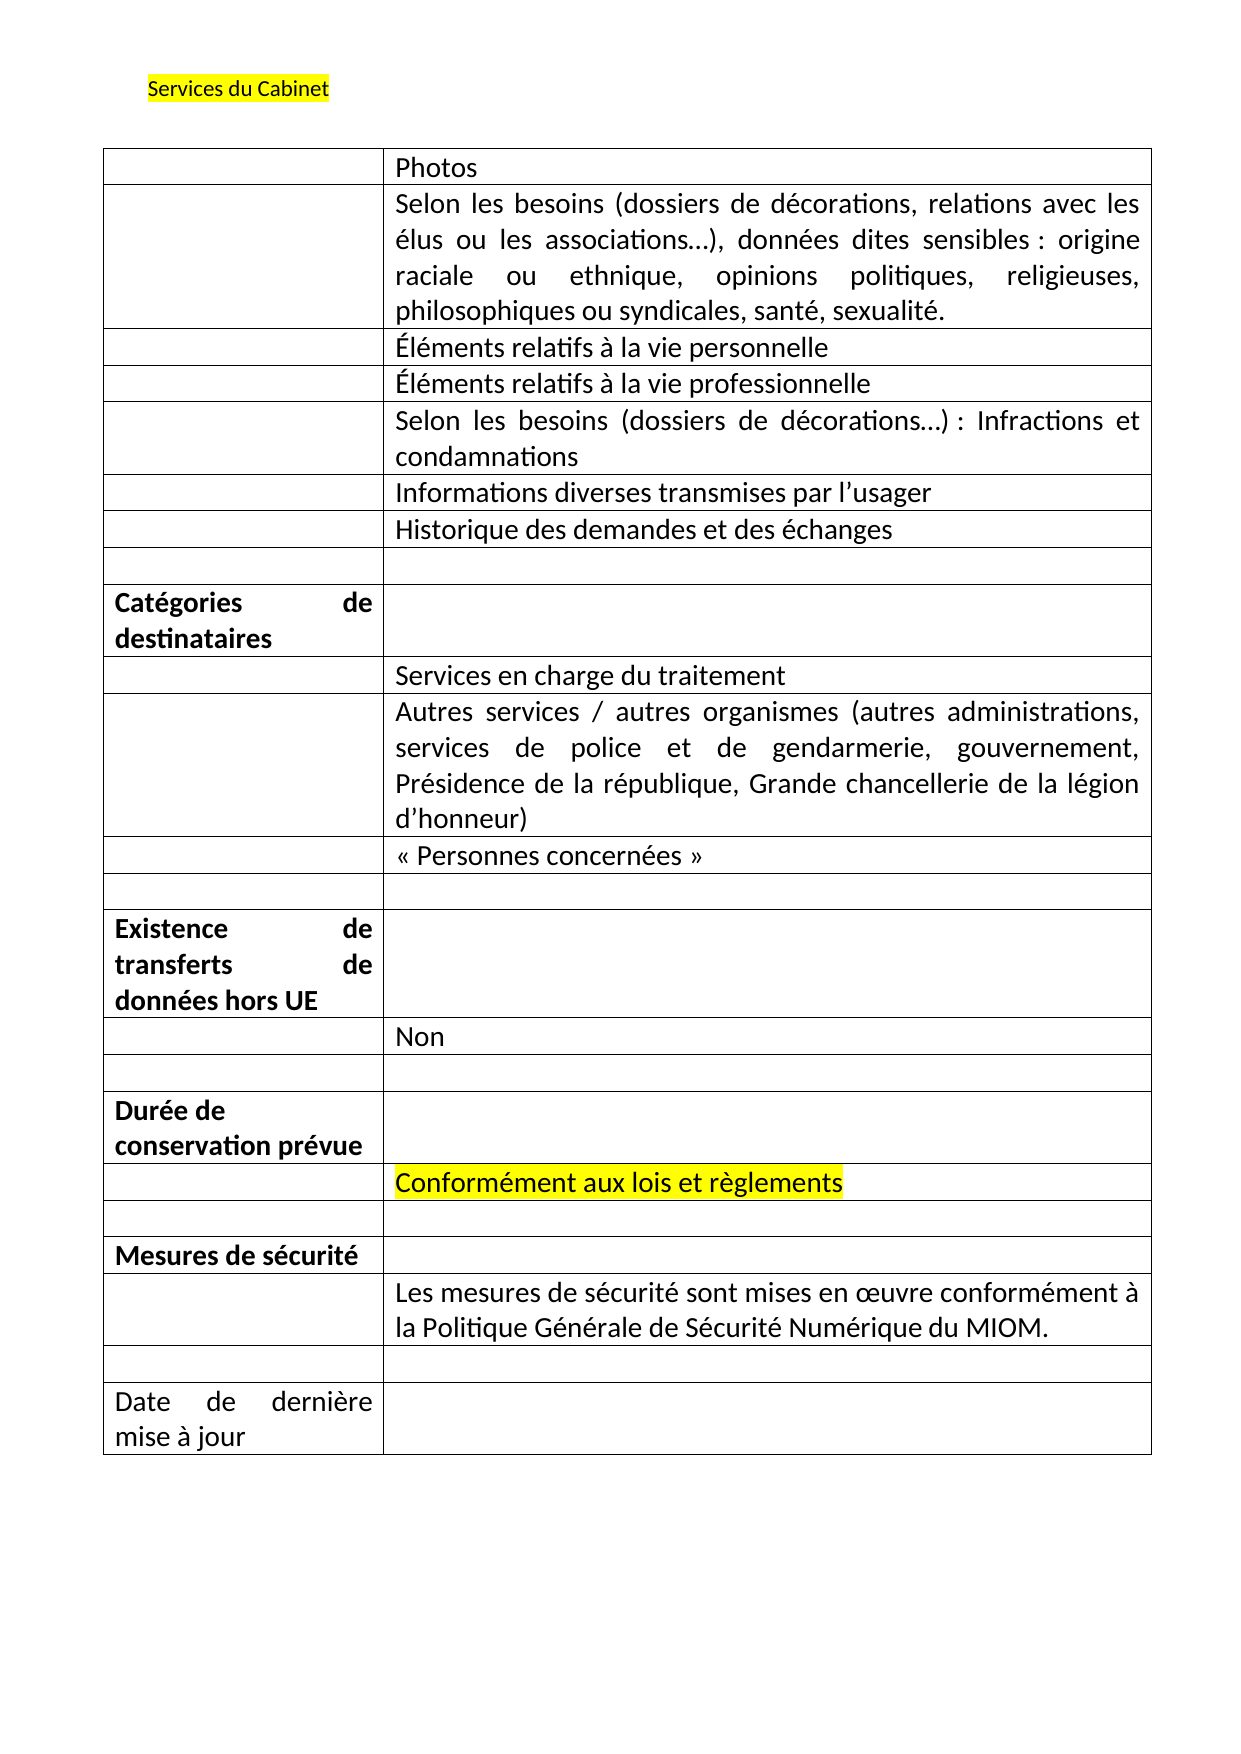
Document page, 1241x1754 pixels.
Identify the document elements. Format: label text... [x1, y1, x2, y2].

table_cell Non [384, 1018, 1151, 1054]
table_cell [384, 1092, 1151, 1163]
table_cell Conformément aux lois et règlements [384, 1164, 1151, 1199]
table_cell [104, 402, 383, 473]
table_cell [104, 694, 383, 836]
table_cell [104, 1274, 383, 1345]
table_cell [104, 329, 383, 364]
table_cell Catégories de destinataires [104, 585, 383, 656]
table_cell Selon les besoins (dossiers de décorations…) : Infractions et condamnations [384, 402, 1151, 473]
table_cell [104, 185, 383, 328]
table_cell [104, 1201, 383, 1236]
table_cell [104, 511, 383, 547]
table_cell [104, 874, 383, 909]
table_cell [384, 548, 1151, 583]
table_cell [384, 1201, 1151, 1236]
table_cell Éléments relatifs à la vie personnelle [384, 329, 1151, 364]
table_cell [384, 910, 1151, 1017]
table_cell Éléments relatifs à la vie professionnelle [384, 366, 1151, 401]
table_cell Existence de transferts de données hors UE [104, 910, 383, 1017]
table_cell Date de dernière mise à jour [104, 1383, 383, 1454]
table_cell Les mesures de sécurité sont mises en œuvre conformément à la Politique Générale de Sécurité Numérique du MIOM. [384, 1274, 1151, 1345]
table_cell [104, 1018, 383, 1054]
table_cell Informations diverses transmises par l’usager [384, 475, 1151, 510]
table_cell [104, 548, 383, 583]
table_cell [104, 149, 383, 184]
table_cell Autres services / autres organismes (autres administrations, services de police et de gendarmerie, gouvernement, Présidence de la république, Grande chancellerie de la légion d’honneur) [384, 694, 1151, 836]
table_cell [104, 657, 383, 692]
table_cell [384, 585, 1151, 656]
table_cell Mesures de sécurité [104, 1237, 383, 1273]
table_cell Durée de conservation prévue [104, 1092, 383, 1163]
table_cell [104, 1346, 383, 1382]
table_cell [104, 837, 383, 873]
table_cell Historique des demandes et des échanges [384, 511, 1151, 547]
table_cell [104, 1164, 383, 1199]
table_cell [384, 874, 1151, 909]
table_cell [384, 1346, 1151, 1382]
table_cell Services en charge du traitement [384, 657, 1151, 692]
table_cell Selon les besoins (dossiers de décorations, relations avec les élus ou les associations…), données dites sensibles : origine raciale ou ethnique, opinions politiques, religieuses, philosophiques ou syndicales, santé, sexualité. [384, 185, 1151, 328]
table_cell [384, 1237, 1151, 1273]
table_cell [384, 1055, 1151, 1091]
table_cell [104, 1055, 383, 1091]
table_cell « Personnes concernées » [384, 837, 1151, 873]
table_cell Photos [384, 149, 1151, 184]
table_cell [384, 1383, 1151, 1454]
table_cell [104, 475, 383, 510]
table_cell [104, 366, 383, 401]
